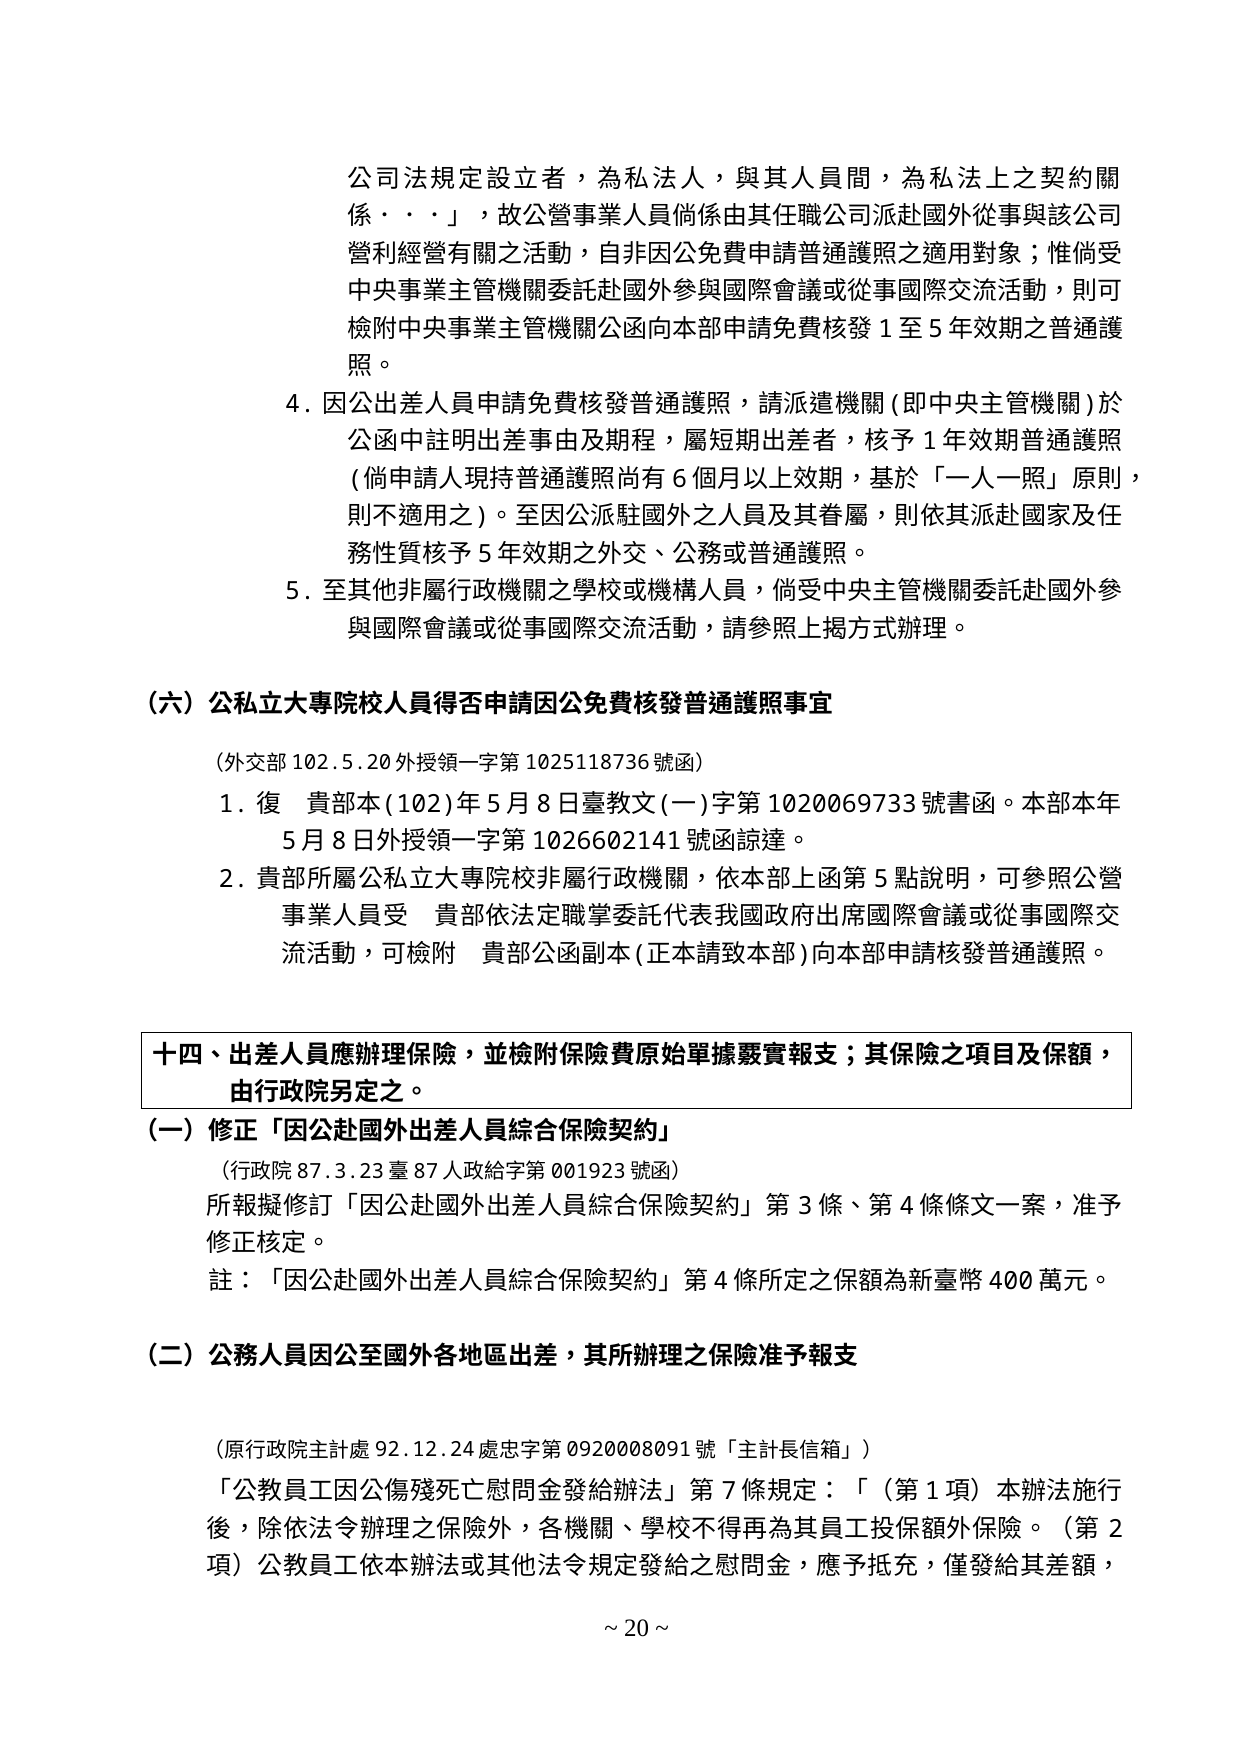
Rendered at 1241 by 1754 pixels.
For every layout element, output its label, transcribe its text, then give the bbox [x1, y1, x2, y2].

list 至其他非屬行政機關之學校或機構人員，倘受中央主管機關委託赴國外參與國際會議或從事國際交流活動，請參照上揭方式辦理。 [285, 570, 1123, 645]
list 復 貴部本(102)年5月8日臺教文(一)字第1020069733號書函。本部本年5月8日外授領一字第1026602141號函諒達。 [218, 782, 1123, 857]
text （一）修正「因公赴國外出差人員綜合保險契約」 [133, 1109, 1123, 1147]
text 「公教員工因公傷殘死亡慰問金發給辦法」第7條規定：「（第1項）本辦法施行後，除依法令辦理之保險外，各機關、學校不得再為其員工投保額外保險。（第2項）公教員工依本辦法或其他法令規定發給之慰問金，應予抵充，僅發給其差額，已達本辦法給與標準者，不再發給。」公務人員因公至國外各地區出差，其所辦理之保險，係依「國外出差旅費報支要點」之規定辦理，亦屬上開辦法第7條第1項所稱「依法令辦理之保險」，故其保險費准予報支，並未違反上開辦法之訂立精神，且係於上開辦法訂定時，即已考慮在內。究其理由，係因國外出差情形與國內不同，路途遙遠且身處他國境內，其人民生活方式亦與本國不盡相同，為使派赴國外出差人員無後顧之憂，爰同意辦理保險。 [207, 1470, 1123, 1582]
text （外交部102.5.20外授領一字第1025118736號函） [204, 720, 1123, 782]
text （原行政院主計處92.12.24處忠字第0920008091號「主計長信箱」） [204, 1407, 1123, 1470]
text （六）公私立大專院校人員得否申請因公免費核發普通護照事宜 [133, 682, 1123, 720]
table_header 十四、出差人員應辦理保險，並檢附保險費原始單據覈實報支；其保險之項目及保額，由行政院另定之。 [142, 1033, 1131, 1108]
text 註：「因公赴國外出差人員綜合保險契約」第4條所定之保額為新臺幣400萬元。 [208, 1259, 1123, 1297]
text （行政院87.3.23臺87人政給字第001923號函） [209, 1147, 1123, 1184]
list 因公出差人員申請免費核發普通護照，請派遣機關(即中央主管機關)於公函中註明出差事由及期程，屬短期出差者，核予1年效期普通護照(倘申請人現持普通護照尚有6個月以上效期，基於「一人一照」原則，則不適用之)。至因公派駐國外之人員及其眷屬，則依其派赴國家及任務性質核予5年效期之外交、公務或普通護照。 [285, 382, 1123, 570]
list 貴部所屬公私立大專院校非屬行政機關，依本部上函第5點說明，可參照公營事業人員受 貴部依法定職掌委託代表我國政府出席國際會議或從事國際交流活動，可檢附 貴部公函副本(正本請致本部)向本部申請核發普通護照。 [218, 857, 1123, 970]
text 所報擬修訂「因公赴國外出差人員綜合保險契約」第3條、第4條條文一案，准予修正核定。 [207, 1184, 1123, 1259]
list 按前揭因公免費核發之普通護照適用對象為因「公務」需要奉派出國人員，固不以具有公務員身分者為限，如學者專家代表我國政府出席國際會議即是，惟其執行之公務須為中央政府機關依其法定職掌委託出國辦理事項，始得適用。準此，公營事業(含國營事業)通常係由各級政府依公司法成立，採公司之組織型態，如台電、中油、電信、郵政、民航、港務等公司，依司法院大法官釋字第305號所示：「．．．公營事業依公司法規定設立者，為私法人，與其人員間，為私法上之契約關係．．．」，故公營事業人員倘係由其任職公司派赴國外從事與該公司營利經營有關之活動，自非因公免費申請普通護照之適用對象；惟倘受中央事業主管機關委託赴國外參與國際會議或從事國際交流活動，則可檢附中央事業主管機關公函向本部申請免費核發1至5年效期之普通護照。 [285, 157, 1123, 382]
text （二）公務人員因公至國外各地區出差，其所辦理之保險准予報支 [133, 1334, 1123, 1372]
